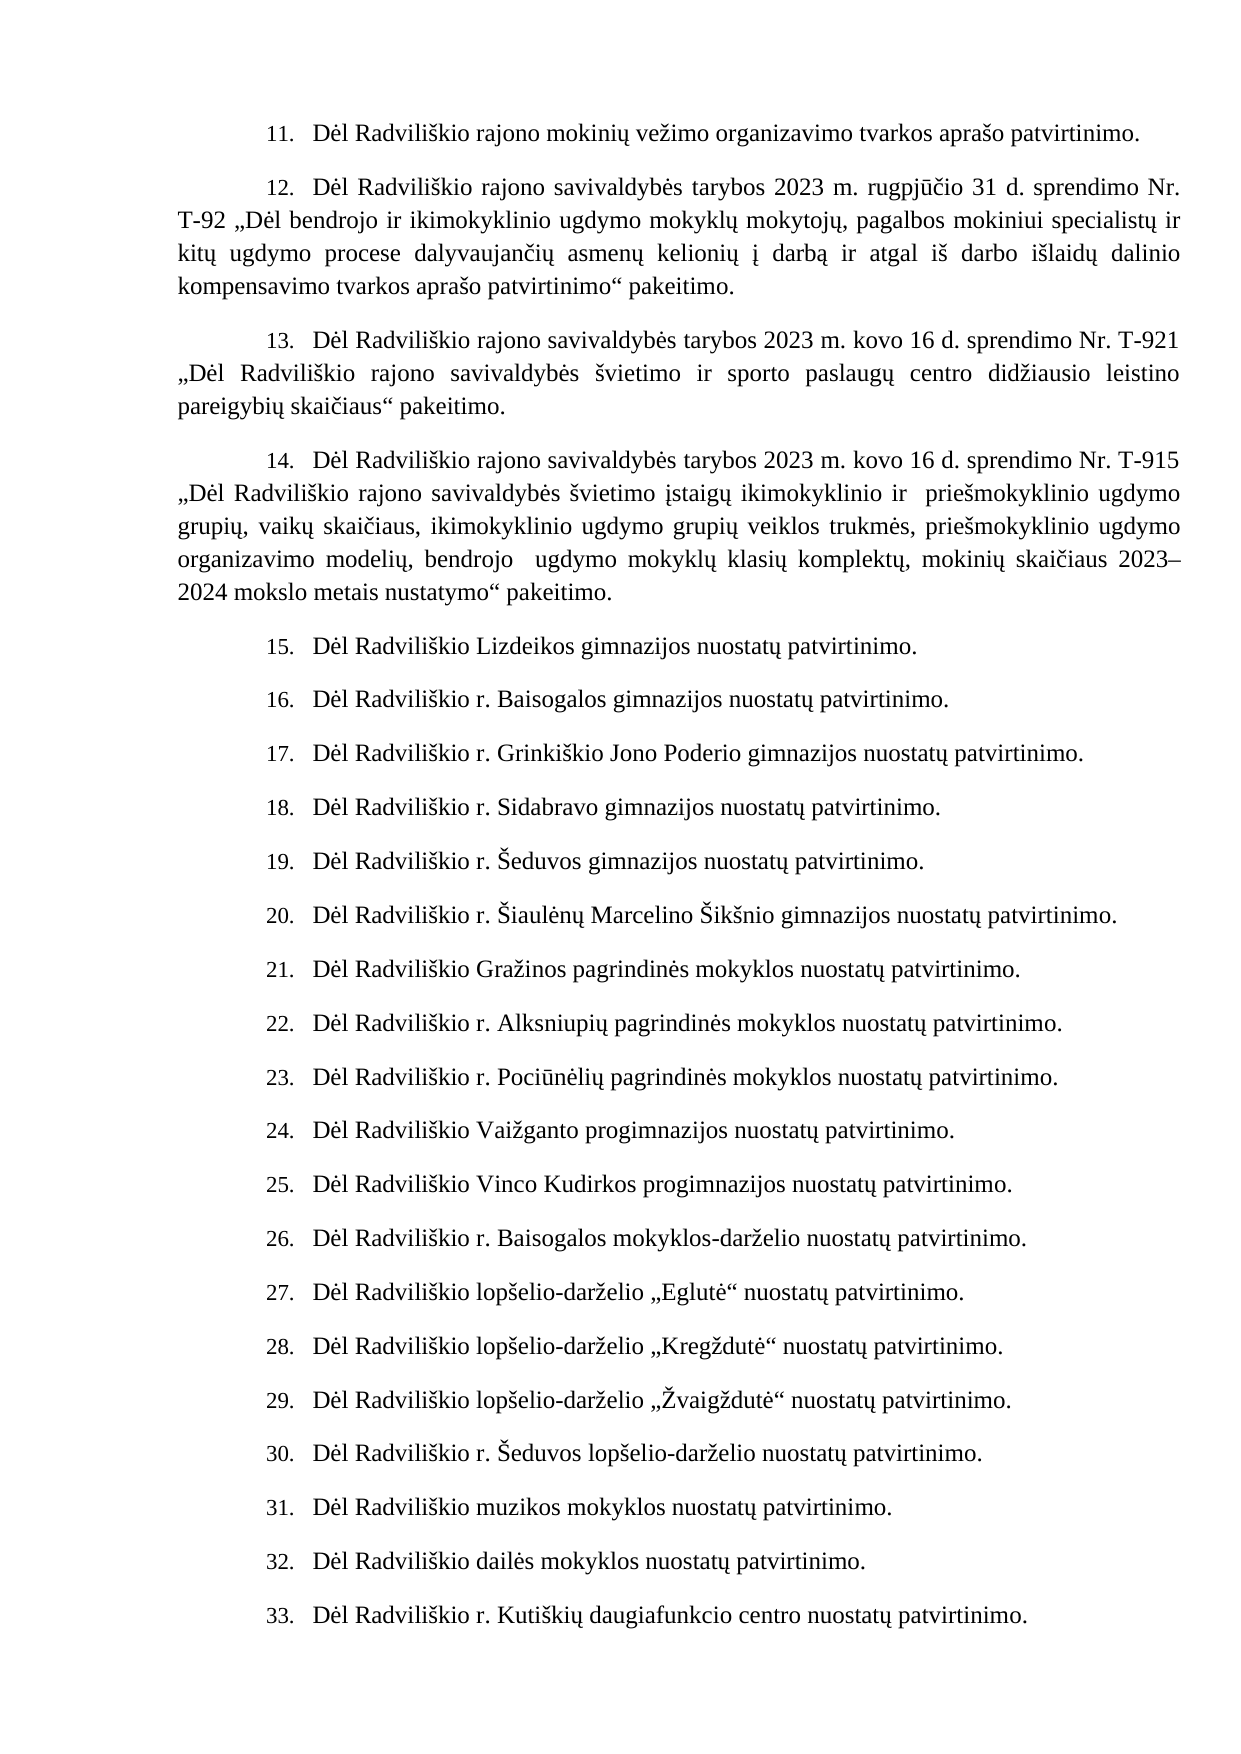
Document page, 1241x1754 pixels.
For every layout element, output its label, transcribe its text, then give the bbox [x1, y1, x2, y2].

list Dėl Radviliškio r. Šeduvos gimnazijos nuostatų patvirtinimo. [177, 846, 1181, 875]
list Dėl Radviliškio muzikos mokyklos nuostatų patvirtinimo. [177, 1492, 1181, 1521]
list Dėl Radviliškio r. Sidabravo gimnazijos nuostatų patvirtinimo. [177, 792, 1181, 821]
list Dėl Radviliškio dailės mokyklos nuostatų patvirtinimo. [177, 1546, 1181, 1575]
list Dėl Radviliškio r. Baisogalos mokyklos-darželio nuostatų patvirtinimo. [177, 1223, 1181, 1252]
list Dėl Radviliškio lopšelio-darželio „Žvaigždutė“ nuostatų patvirtinimo. [177, 1385, 1181, 1413]
list Dėl Radviliškio rajono savivaldybės tarybos 2023 m. kovo 16 d. sprendimo Nr. T-921 „Dėl Radviliškio rajono savivaldybės švietimo ir sporto paslaugų centro didžiausio leistino pareigybių skaičiaus“ pakeitimo. [177, 325, 1181, 420]
list Dėl Radviliškio r. Šeduvos lopšelio-darželio nuostatų patvirtinimo. [177, 1438, 1181, 1467]
list Dėl Radviliškio rajono mokinių vežimo organizavimo tvarkos aprašo patvirtinimo. [177, 118, 1181, 147]
list Dėl Radviliškio r. Pociūnėlių pagrindinės mokyklos nuostatų patvirtinimo. [177, 1062, 1181, 1090]
list Dėl Radviliškio r. Grinkiškio Jono Poderio gimnazijos nuostatų patvirtinimo. [177, 738, 1181, 767]
list Dėl Radviliškio r. Kutiškių daugiafunkcio centro nuostatų patvirtinimo. [177, 1600, 1181, 1629]
list Dėl Radviliškio Vaižganto progimnazijos nuostatų patvirtinimo. [177, 1115, 1181, 1144]
list Dėl Radviliškio lopšelio-darželio „Kregždutė“ nuostatų patvirtinimo. [177, 1331, 1181, 1359]
list Dėl Radviliškio Gražinos pagrindinės mokyklos nuostatų patvirtinimo. [177, 954, 1181, 983]
list Dėl Radviliškio rajono savivaldybės tarybos 2023 m. kovo 16 d. sprendimo Nr. T-915 „Dėl Radviliškio rajono savivaldybės švietimo įstaigų ikimokyklinio ir priešmokyklinio ugdymo grupių, vaikų skaičiaus, ikimokyklinio ugdymo grupių veiklos trukmės, priešmokyklinio ugdymo organizavimo modelių, bendrojo ugdymo mokyklų klasių komplektų, mokinių skaičiaus 2023–2024 mokslo metais nustatymo“ pakeitimo. [177, 445, 1181, 606]
list Dėl Radviliškio r. Šiaulėnų Marcelino Šikšnio gimnazijos nuostatų patvirtinimo. [177, 900, 1181, 929]
list Dėl Radviliškio rajono savivaldybės tarybos 2023 m. rugpjūčio 31 d. sprendimo Nr. T-92 „Dėl bendrojo ir ikimokyklinio ugdymo mokyklų mokytojų, pagalbos mokiniui specialistų ir kitų ugdymo procese dalyvaujančių asmenų kelionių į darbą ir atgal iš darbo išlaidų dalinio kompensavimo tvarkos aprašo patvirtinimo“ pakeitimo. [177, 172, 1181, 300]
list Dėl Radviliškio r. Alksniupių pagrindinės mokyklos nuostatų patvirtinimo. [177, 1008, 1181, 1036]
list Dėl Radviliškio lopšelio-darželio „Eglutė“ nuostatų patvirtinimo. [177, 1277, 1181, 1306]
list Dėl Radviliškio Lizdeikos gimnazijos nuostatų patvirtinimo. [177, 631, 1181, 659]
list Dėl Radviliškio r. Baisogalos gimnazijos nuostatų patvirtinimo. [177, 684, 1181, 713]
list Dėl Radviliškio Vinco Kudirkos progimnazijos nuostatų patvirtinimo. [177, 1169, 1181, 1198]
